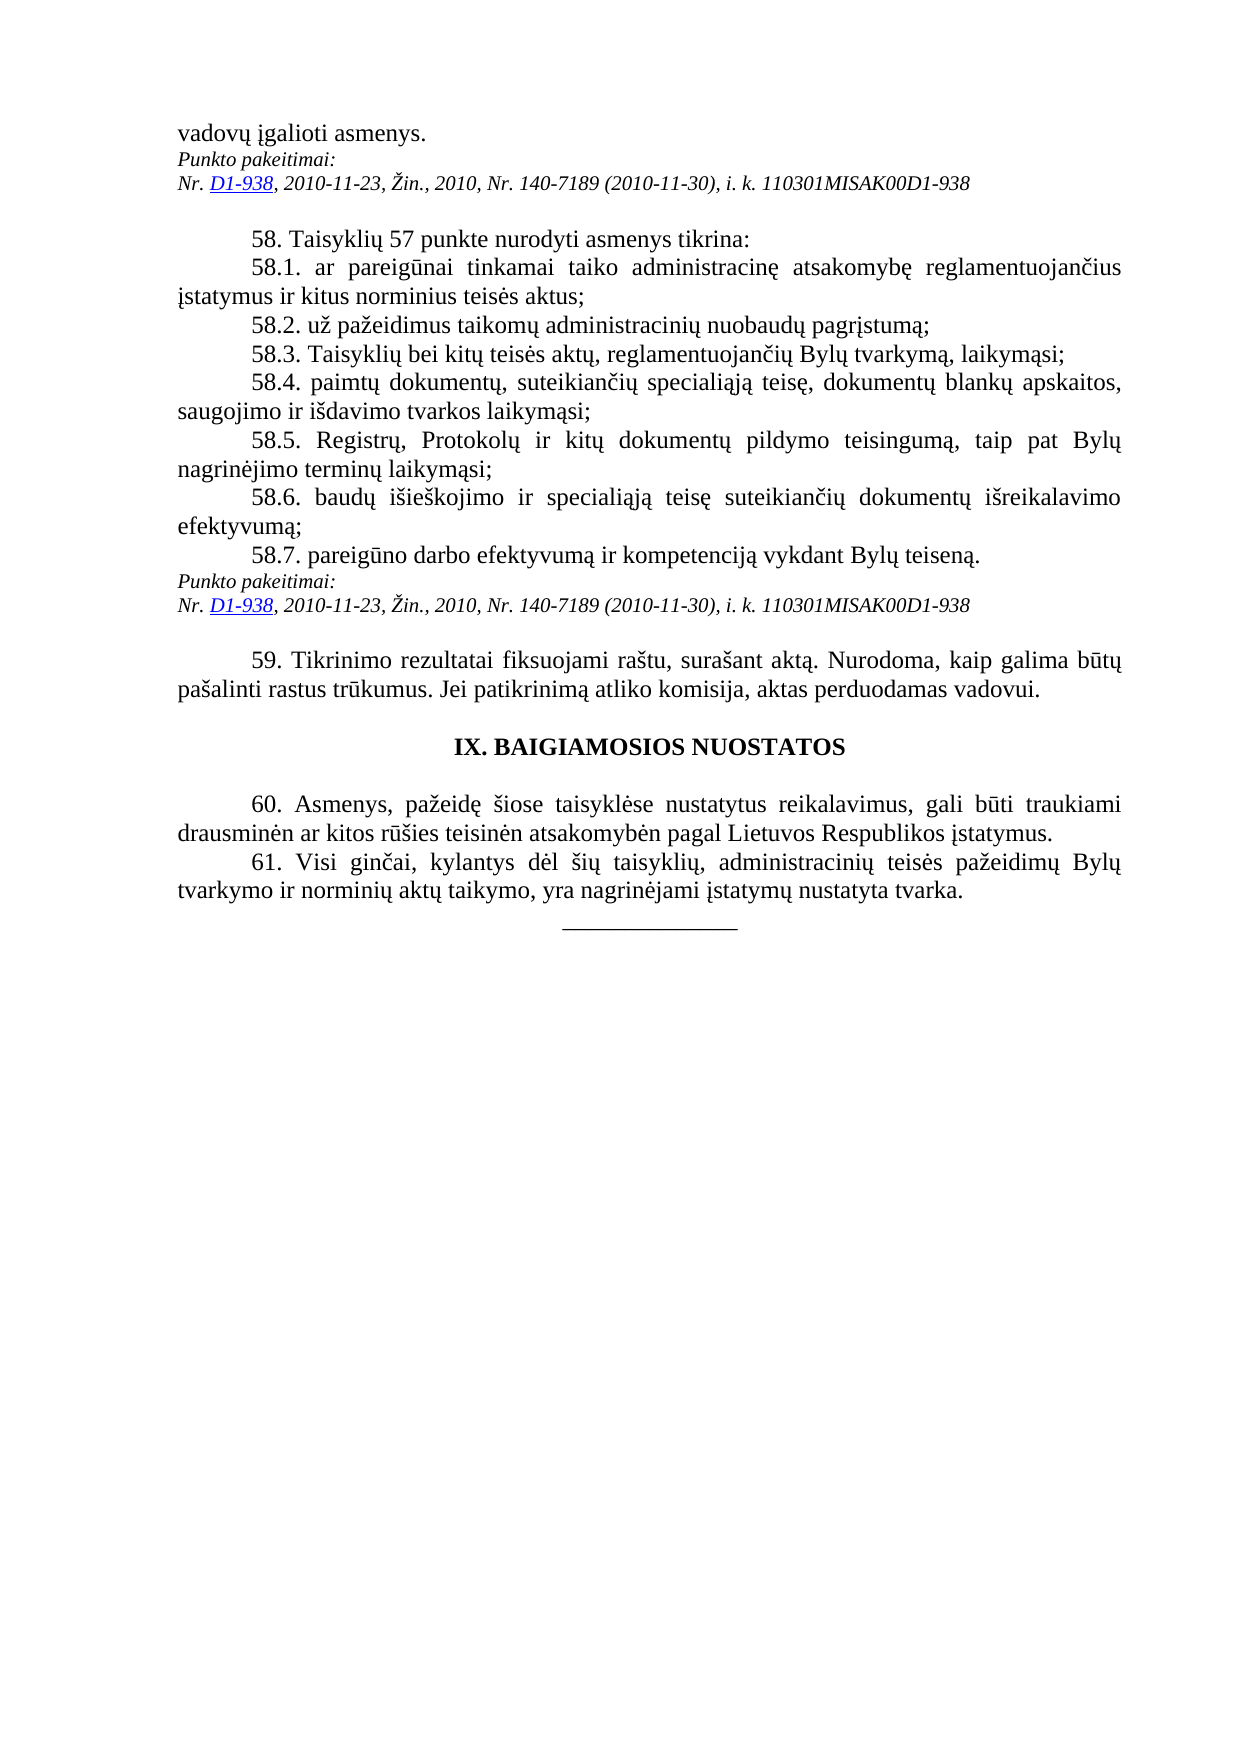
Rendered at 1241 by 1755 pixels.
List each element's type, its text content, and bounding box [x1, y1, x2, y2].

text 58.4. paimtų dokumentų, suteikiančių specialiąją teisę, dokumentų blankų apskaitos, saugojimo ir išdavimo tvarkos laikymąsi; [177, 367, 1122, 425]
text 58.1. ar pareigūnai tinkamai taiko administracinę atsakomybę reglamentuojančius įstatymus ir kitus norminius teisės aktus; [177, 252, 1122, 310]
text 58.3. Taisyklių bei kitų teisės aktų, reglamentuojančių Bylų tvarkymą, laikymąsi; [177, 339, 1122, 367]
text 60. Asmenys, pažeidę šiose taisyklėse nustatytus reikalavimus, gali būti traukiami drausminėn ar kitos rūšies teisinėn atsakomybėn pagal Lietuvos Respublikos įstatymus. [177, 789, 1122, 847]
text 58.2. už pažeidimus taikomų administracinių nuobaudų pagrįstumą; [177, 310, 1122, 339]
text Nr. D1-938, 2010-11-23, Žin., 2010, Nr. 140-7189 (2010-11-30), i. k. 110301MISAK00D1-938 [177, 171, 1122, 195]
text 58.5. Registrų, Protokolų ir kitų dokumentų pildymo teisingumą, taip pat Bylų nagrinėjimo terminų laikymąsi; [177, 425, 1122, 482]
text ______________ [177, 904, 1122, 933]
text 61. Visi ginčai, kylantys dėl šių taisyklių, administracinių teisės pažeidimų Bylų tvarkymo ir norminių aktų taikymo, yra nagrinėjami įstatymų nustatyta tvarka. [177, 847, 1122, 904]
text 58.7. pareigūno darbo efektyvumą ir kompetenciją vykdant Bylų teiseną. [177, 540, 1122, 569]
text vadovų įgalioti asmenys. [177, 118, 1122, 147]
text Punkto pakeitimai: [177, 147, 1122, 171]
text 58. Taisyklių 57 punkte nurodyti asmenys tikrina: [177, 224, 1122, 252]
text Nr. D1-938, 2010-11-23, Žin., 2010, Nr. 140-7189 (2010-11-30), i. k. 110301MISAK00D1-938 [177, 593, 1122, 617]
text IX. BAIGIAMOSIOS NUOSTATOS [177, 732, 1122, 761]
text Punkto pakeitimai: [177, 569, 1122, 593]
text 59. Tikrinimo rezultatai fiksuojami raštu, surašant aktą. Nurodoma, kaip galima būtų pašalinti rastus trūkumus. Jei patikrinimą atliko komisija, aktas perduodamas vadovui. [177, 646, 1122, 703]
text 58.6. baudų išieškojimo ir specialiąją teisę suteikiančių dokumentų išreikalavimo efektyvumą; [177, 482, 1122, 540]
